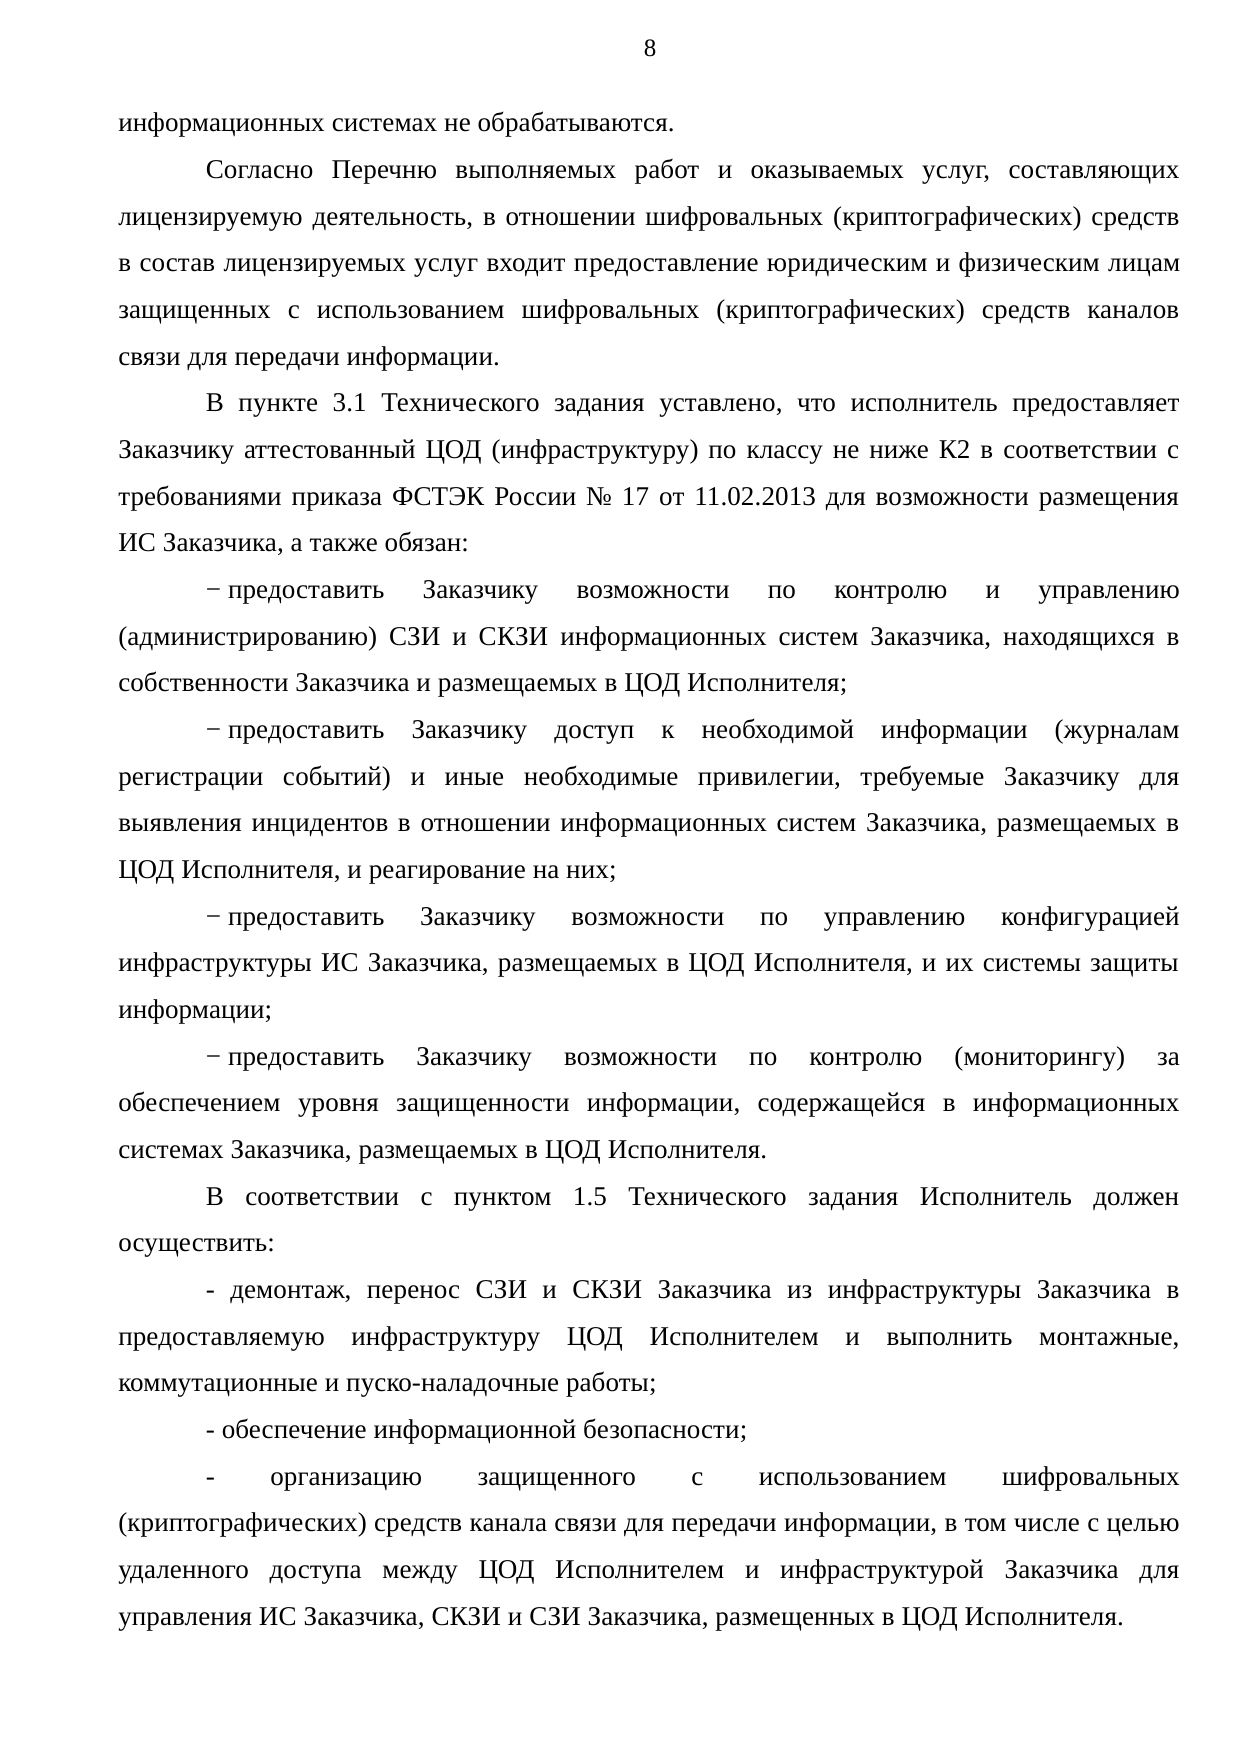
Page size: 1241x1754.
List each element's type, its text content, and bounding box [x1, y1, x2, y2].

text информационных системах не обрабатываются. [118, 106, 1181, 137]
text − предоставить Заказчику возможности по управлению конфигурацией инфраструктуры ИС Заказчика, размещаемых в ЦОД Исполнителя, и их системы защиты информации; [118, 900, 1181, 1024]
text - демонтаж, перенос СЗИ и СКЗИ Заказчика из инфраструктуры Заказчика в предоставляемую инфраструктуру ЦОД Исполнителем и выполнить монтажные, коммутационные и пуско-наладочные работы; [118, 1273, 1181, 1397]
text В соответствии с пунктом 1.5 Технического задания Исполнитель должен осуществить: [118, 1180, 1181, 1257]
text Согласно Перечню выполняемых работ и оказываемых услуг, составляющих лицензируемую деятельность, в отношении шифровальных (криптографических) средств в состав лицензируемых услуг входит предоставление юридическим и физическим лицам защищенных с использованием шифровальных (криптографических) средств каналов связи для передачи информации. [118, 153, 1181, 371]
text − предоставить Заказчику возможности по контролю и управлению (администрированию) СЗИ и СКЗИ информационных систем Заказчика, находящихся в собственности Заказчика и размещаемых в ЦОД Исполнителя; [118, 573, 1181, 697]
text − предоставить Заказчику возможности по контролю (мониторингу) за обеспечением уровня защищенности информации, содержащейся в информационных системах Заказчика, размещаемых в ЦОД Исполнителя. [118, 1040, 1181, 1164]
text - организацию защищенного с использованием шифровальных (криптографических) средств канала связи для передачи информации, в том числе с целью удаленного доступа между ЦОД Исполнителем и инфраструктурой Заказчика для управления ИС Заказчика, СКЗИ и СЗИ Заказчика, размещенных в ЦОД Исполнителя. [118, 1460, 1181, 1631]
text − предоставить Заказчику доступ к необходимой информации (журналам регистрации событий) и иные необходимые привилегии, требуемые Заказчику для выявления инцидентов в отношении информационных систем Заказчика, размещаемых в ЦОД Исполнителя, и реагирование на них; [118, 713, 1181, 884]
text В пункте 3.1 Технического задания уставлено, что исполнитель предоставляет Заказчику аттестованный ЦОД (инфраструктуру) по классу не ниже К2 в соответствии с требованиями приказа ФСТЭК России № 17 от 11.02.2013 для возможности размещения ИС Заказчика, а также обязан: [118, 386, 1181, 557]
text - обеспечение информационной безопасности; [118, 1413, 1181, 1444]
